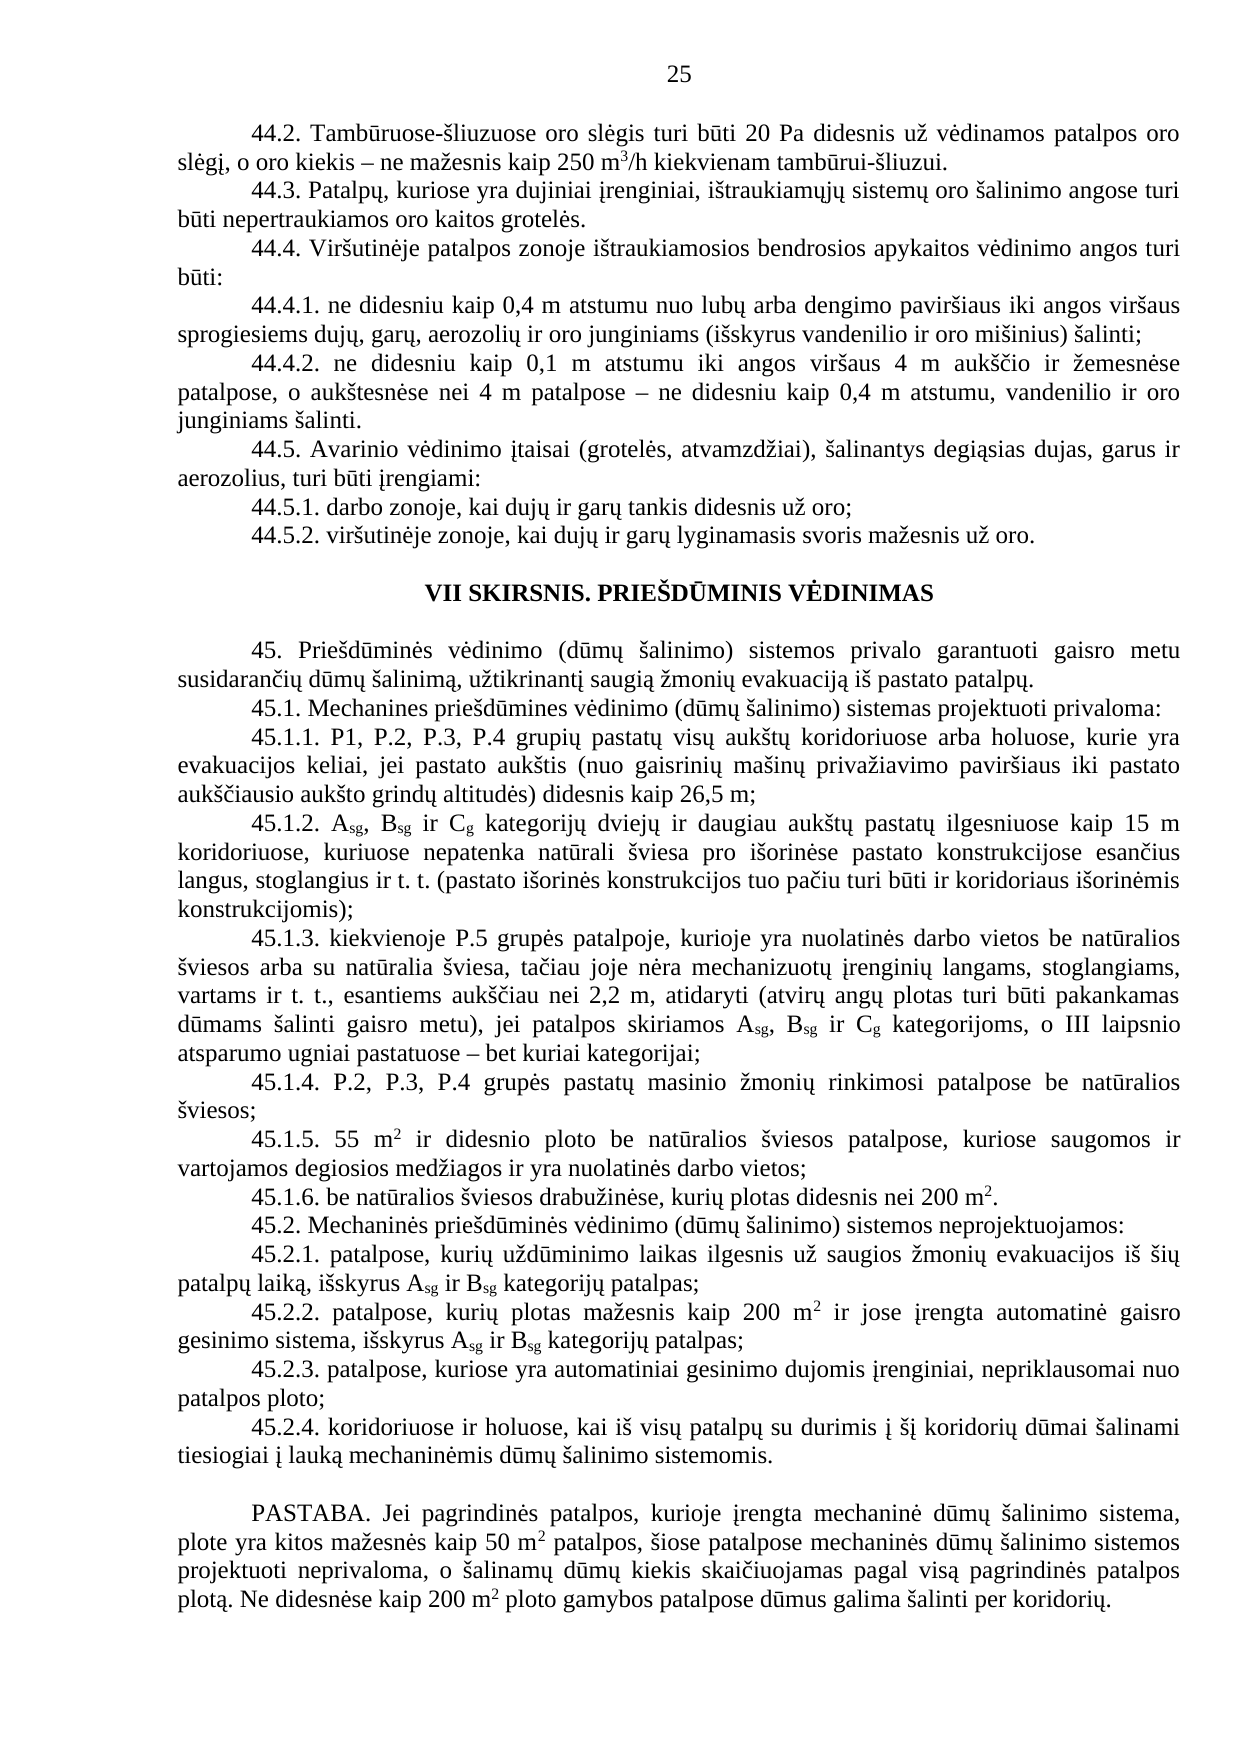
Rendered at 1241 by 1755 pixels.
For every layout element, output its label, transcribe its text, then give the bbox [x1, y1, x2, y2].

text 44.4.2. ne didesniu kaip 0,1 m atstumu iki angos viršaus 4 m aukščio ir žemesnėse patalpose, o aukštesnėse nei 4 m patalpose – ne didesniu kaip 0,4 m atstumu, vandenilio ir oro junginiams šalinti. [177, 348, 1181, 434]
text 45.1.6. be natūralios šviesos drabužinėse, kurių plotas didesnis nei 200 m2. [177, 1182, 1181, 1211]
text 45.2.4. koridoriuose ir holuose, kai iš visų patalpų su durimis į šį koridorių dūmai šalinami tiesiogiai į lauką mechaninėmis dūmų šalinimo sistemomis. [177, 1412, 1181, 1469]
text 45.2.1. patalpose, kurių uždūminimo laikas ilgesnis už saugios žmonių evakuacijos iš šių patalpų laiką, išskyrus Asg ir Bsg kategorijų patalpas; [177, 1239, 1181, 1297]
text 44.2. Tambūruose-šliuzuose oro slėgis turi būti 20 Pa didesnis už vėdinamos patalpos oro slėgį, o oro kiekis – ne mažesnis kaip 250 m3/h kiekvienam tambūrui-šliuzui. [177, 118, 1181, 176]
text 45.1.2. Asg, Bsg ir Cg kategorijų dviejų ir daugiau aukštų pastatų ilgesniuose kaip 15 m koridoriuose, kuriuose nepatenka natūrali šviesa pro išorinėse pastato konstrukcijose esančius langus, stoglangius ir t. t. (pastato išorinės konstrukcijos tuo pačiu turi būti ir koridoriaus išorinėmis konstrukcijomis); [177, 808, 1181, 923]
text 44.5.2. viršutinėje zonoje, kai dujų ir garų lyginamasis svoris mažesnis už oro. [177, 521, 1181, 549]
text 45.1.1. P1, P.2, P.3, P.4 grupių pastatų visų aukštų koridoriuose arba holuose, kurie yra evakuacijos keliai, jei pastato aukštis (nuo gaisrinių mašinų privažiavimo paviršiaus iki pastato aukščiausio aukšto grindų altitudės) didesnis kaip 26,5 m; [177, 722, 1181, 808]
text PASTABA. Jei pagrindinės patalpos, kurioje įrengta mechaninė dūmų šalinimo sistema, plote yra kitos mažesnės kaip 50 m2 patalpos, šiose patalpose mechaninės dūmų šalinimo sistemos projektuoti neprivaloma, o šalinamų dūmų kiekis skaičiuojamas pagal visą pagrindinės patalpos plotą. Ne didesnėse kaip 200 m2 ploto gamybos patalpose dūmus galima šalinti per koridorių. [177, 1498, 1181, 1613]
text 44.5. Avarinio vėdinimo įtaisai (grotelės, atvamzdžiai), šalinantys degiąsias dujas, garus ir aerozolius, turi būti įrengiami: [177, 434, 1181, 492]
text 44.4. Viršutinėje patalpos zonoje ištraukiamosios bendrosios apykaitos vėdinimo angos turi būti: [177, 233, 1181, 291]
text 45.1.3. kiekvienoje P.5 grupės patalpoje, kurioje yra nuolatinės darbo vietos be natūralios šviesos arba su natūralia šviesa, tačiau joje nėra mechanizuotų įrenginių langams, stoglangiams, vartams ir t. t., esantiems aukščiau nei 2,2 m, atidaryti (atvirų angų plotas turi būti pakankamas dūmams šalinti gaisro metu), jei patalpos skiriamos Asg, Bsg ir Cg kategorijoms, o III laipsnio atsparumo ugniai pastatuose – bet kuriai kategorijai; [177, 923, 1181, 1067]
text 44.3. Patalpų, kuriose yra dujiniai įrenginiai, ištraukiamųjų sistemų oro šalinimo angose turi būti nepertraukiamos oro kaitos grotelės. [177, 176, 1181, 233]
text 45. Priešdūminės vėdinimo (dūmų šalinimo) sistemos privalo garantuoti gaisro metu susidarančių dūmų šalinimą, užtikrinantį saugią žmonių evakuaciją iš pastato patalpų. [177, 636, 1181, 693]
text 45.2. Mechaninės priešdūminės vėdinimo (dūmų šalinimo) sistemos neprojektuojamos: [177, 1211, 1181, 1239]
text 45.1. Mechanines priešdūmines vėdinimo (dūmų šalinimo) sistemas projektuoti privaloma: [177, 693, 1181, 722]
text 44.4.1. ne didesniu kaip 0,4 m atstumu nuo lubų arba dengimo paviršiaus iki angos viršaus sprogiesiems dujų, garų, aerozolių ir oro junginiams (išskyrus vandenilio ir oro mišinius) šalinti; [177, 291, 1181, 348]
text 45.2.3. patalpose, kuriose yra automatiniai gesinimo dujomis įrenginiai, nepriklausomai nuo patalpos ploto; [177, 1354, 1181, 1412]
text 45.2.2. patalpose, kurių plotas mažesnis kaip 200 m2 ir jose įrengta automatinė gaisro gesinimo sistema, išskyrus Asg ir Bsg kategorijų patalpas; [177, 1297, 1181, 1354]
text 45.1.5. 55 m2 ir didesnio ploto be natūralios šviesos patalpose, kuriose saugomos ir vartojamos degiosios medžiagos ir yra nuolatinės darbo vietos; [177, 1124, 1181, 1182]
text 45.1.4. P.2, P.3, P.4 grupės pastatų masinio žmonių rinkimosi patalpose be natūralios šviesos; [177, 1067, 1181, 1124]
text VII SKIRSNIS. PRIEŠDŪMINIS VĖDINIMAS [177, 578, 1181, 607]
text 44.5.1. darbo zonoje, kai dujų ir garų tankis didesnis už oro; [177, 492, 1181, 521]
